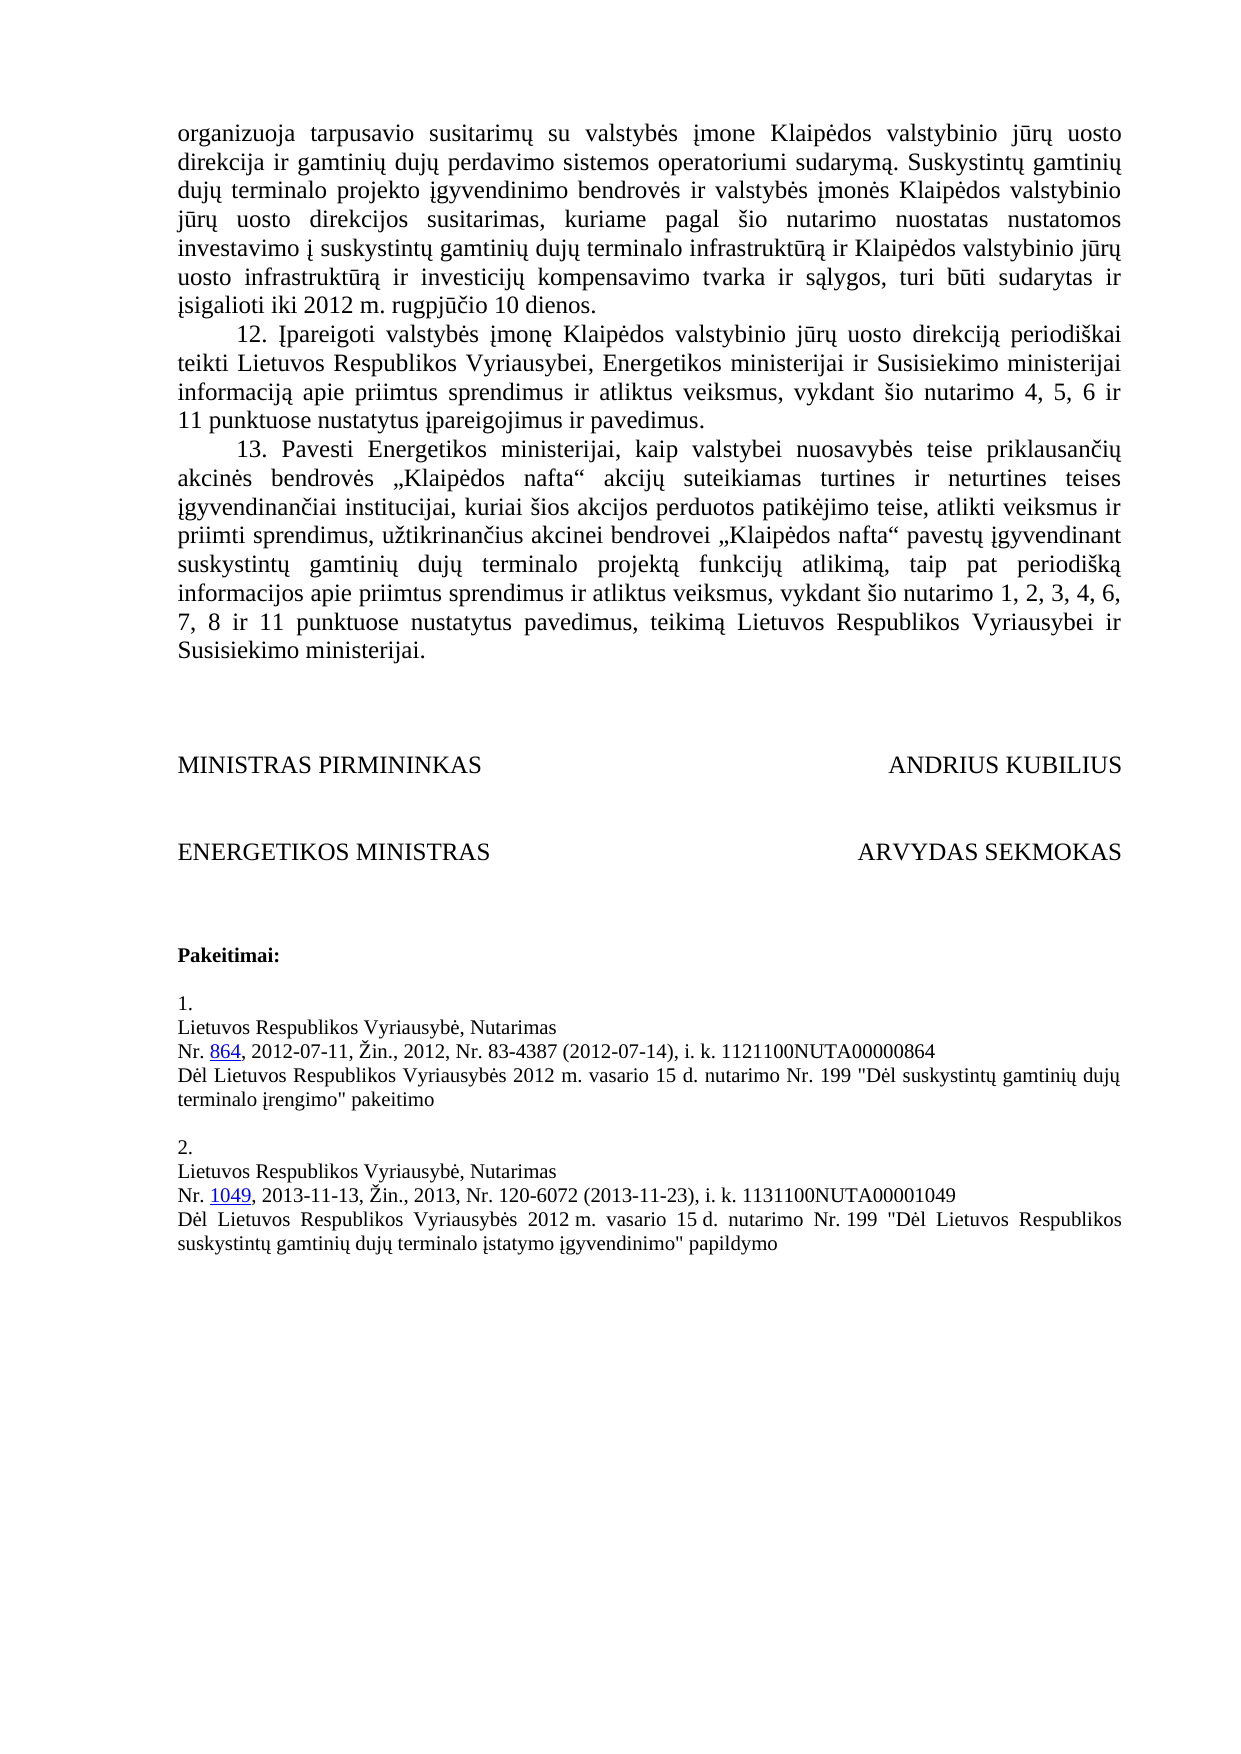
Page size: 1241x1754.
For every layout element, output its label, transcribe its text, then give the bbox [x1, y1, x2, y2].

text Dėl Lietuvos Respublikos Vyriausybės 2012 m. vasario 15 d. nutarimo Nr. 199 "Dėl suskystintų gamtinių dujų terminalo įrengimo" pakeitimo [177, 1063, 1122, 1111]
text Nr. 1049, 2013-11-13, Žin., 2013, Nr. 120-6072 (2013-11-23), i. k. 1131100NUTA00001049 [177, 1183, 1122, 1207]
text Pakeitimai: [177, 942, 1122, 967]
text ENERGETIKOS MINISTRAS ARVYDAS SEKMOKAS [177, 837, 1122, 866]
text 2. [177, 1135, 1122, 1159]
text 1. [177, 991, 1122, 1015]
text Lietuvos Respublikos Vyriausybė, Nutarimas [177, 1159, 1122, 1183]
text 12. Įpareigoti valstybės įmonę Klaipėdos valstybinio jūrų uosto direkciją periodiškai teikti Lietuvos Respublikos Vyriausybei, Energetikos ministerijai ir Susisiekimo ministerijai informaciją apie priimtus sprendimus ir atliktus veiksmus, vykdant šio nutarimo 4, 5, 6 ir 11 punktuose nustatytus įpareigojimus ir pavedimus. [177, 319, 1122, 434]
text Nr. 864, 2012-07-11, Žin., 2012, Nr. 83-4387 (2012-07-14), i. k. 1121100NUTA00000864 [177, 1039, 1122, 1063]
text organizuoja tarpusavio susitarimų su valstybės įmone Klaipėdos valstybinio jūrų uosto direkcija ir gamtinių dujų perdavimo sistemos operatoriumi sudarymą. Suskystintų gamtinių dujų terminalo projekto įgyvendinimo bendrovės ir valstybės įmonės Klaipėdos valstybinio jūrų uosto direkcijos susitarimas, kuriame pagal šio nutarimo nuostatas nustatomos investavimo į suskystintų gamtinių dujų terminalo infrastruktūrą ir Klaipėdos valstybinio jūrų uosto infrastruktūrą ir investicijų kompensavimo tvarka ir sąlygos, turi būti sudarytas ir įsigalioti iki 2012 m. rugpjūčio 10 dienos. [177, 118, 1122, 319]
text Dėl Lietuvos Respublikos Vyriausybės 2012 m. vasario 15 d. nutarimo Nr. 199 "Dėl Lietuvos Respublikos suskystintų gamtinių dujų terminalo įstatymo įgyvendinimo" papildymo [177, 1207, 1122, 1255]
text MINISTRAS PIRMININKAS ANDRIUS KUBILIUS [177, 751, 1122, 779]
text Lietuvos Respublikos Vyriausybė, Nutarimas [177, 1015, 1122, 1039]
text 13. Pavesti Energetikos ministerijai, kaip valstybei nuosavybės teise priklausančių akcinės bendrovės „Klaipėdos nafta“ akcijų suteikiamas turtines ir neturtines teises įgyvendinančiai institucijai, kuriai šios akcijos perduotos patikėjimo teise, atlikti veiksmus ir priimti sprendimus, užtikrinančius akcinei bendrovei „Klaipėdos nafta“ pavestų įgyvendinant suskystintų gamtinių dujų terminalo projektą funkcijų atlikimą, taip pat periodišką informacijos apie priimtus sprendimus ir atliktus veiksmus, vykdant šio nutarimo 1, 2, 3, 4, 6, 7, 8 ir 11 punktuose nustatytus pavedimus, teikimą Lietuvos Respublikos Vyriausybei ir Susisiekimo ministerijai. [177, 434, 1122, 664]
